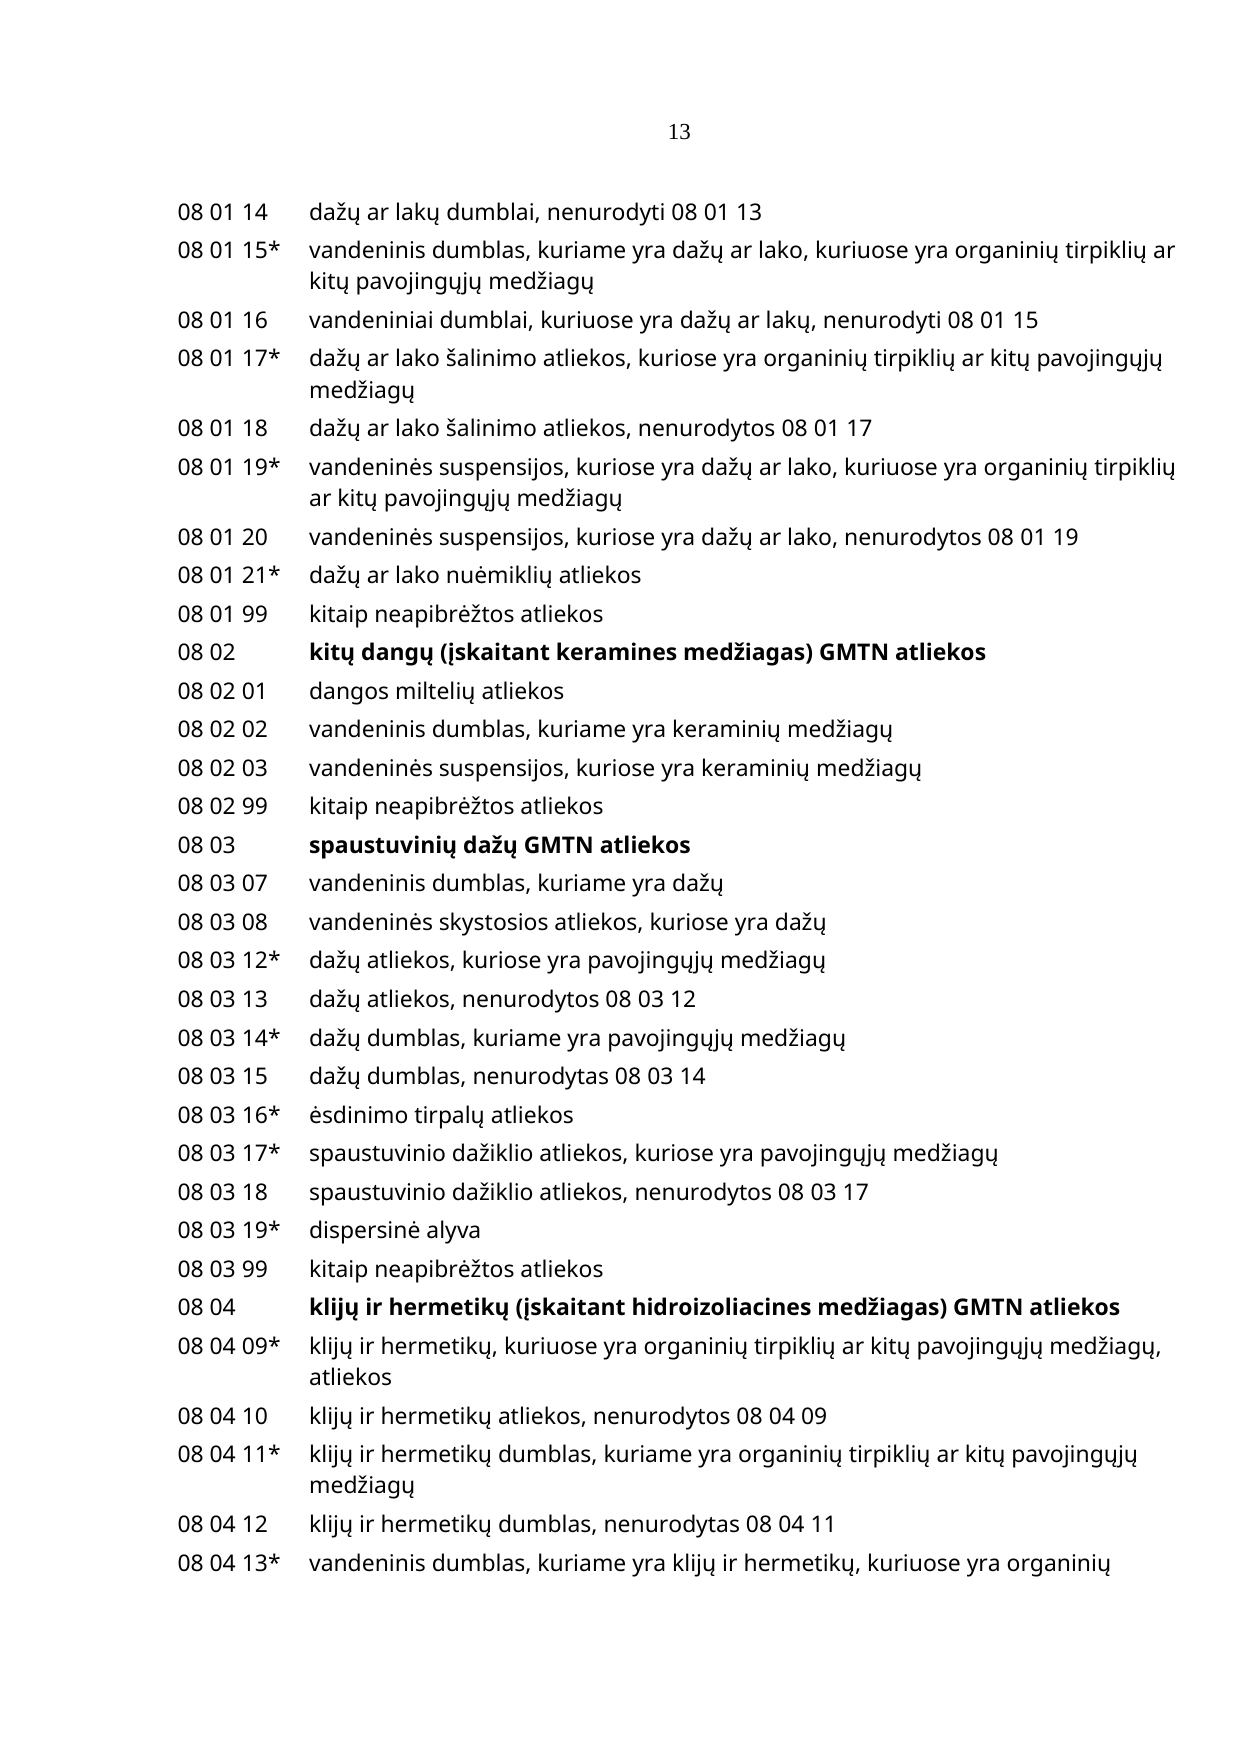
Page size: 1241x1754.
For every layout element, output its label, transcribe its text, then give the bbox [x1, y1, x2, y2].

table_cell klijų ir hermetikų dumblas, kuriame yra organinių tirpiklių ar kitų pavojingųjų medžiagų [309, 1431, 1181, 1501]
table_cell 08 02 02 [177, 706, 309, 744]
table_cell vandeninės suspensijos, kuriose yra keraminių medžiagų [309, 745, 1181, 783]
table_cell spaustuvinio dažiklio atliekos, kuriose yra pavojingųjų medžiagų [309, 1130, 1181, 1168]
table_cell dažų dumblas, kuriame yra pavojingųjų medžiagų [309, 1014, 1181, 1053]
table_cell dažų atliekos, nenurodytos 08 03 12 [309, 976, 1181, 1014]
table_cell 08 03 [177, 822, 309, 860]
table_cell 08 03 18 [177, 1169, 309, 1207]
table_cell 08 03 15 [177, 1053, 309, 1091]
table_cell klijų ir hermetikų atliekos, nenurodytos 08 04 09 [309, 1393, 1181, 1431]
table_cell 08 03 17* [177, 1130, 309, 1168]
table_cell 08 01 14 [177, 196, 309, 227]
table_cell dangos miltelių atliekos [309, 668, 1181, 706]
table_cell ėsdinimo tirpalų atliekos [309, 1091, 1181, 1130]
table_cell vandeniniai dumblai, kuriuose yra dažų ar lakų, nenurodyti 08 01 15 [309, 297, 1181, 335]
table_cell 08 03 14* [177, 1014, 309, 1053]
table_cell kitaip neapibrėžtos atliekos [309, 590, 1181, 629]
table_cell 08 01 21* [177, 552, 309, 590]
table_cell 08 01 18 [177, 405, 309, 443]
table_cell 08 04 12 [177, 1501, 309, 1539]
table_cell 08 04 10 [177, 1393, 309, 1431]
table_cell dažų ar lako šalinimo atliekos, nenurodytos 08 01 17 [309, 405, 1181, 443]
table_cell 08 04 [177, 1284, 309, 1323]
table_cell vandeninis dumblas, kuriame yra keraminių medžiagų [309, 706, 1181, 744]
table_cell dažų ar lakų dumblai, nenurodyti 08 01 13 [309, 196, 1181, 227]
table_cell 08 03 99 [177, 1246, 309, 1284]
table_cell 08 02 [177, 629, 309, 667]
table_cell 08 03 16* [177, 1091, 309, 1130]
table_cell 08 03 12* [177, 937, 309, 976]
table_cell 08 02 03 [177, 745, 309, 783]
table_cell vandeninis dumblas, kuriame yra dažų [309, 860, 1181, 899]
table_cell vandeninis dumblas, kuriame yra dažų ar lako, kuriuose yra organinių tirpiklių ar kitų pavojingųjų medžiagų [309, 227, 1181, 297]
table_cell 08 03 08 [177, 899, 309, 937]
table_cell vandeninis dumblas, kuriame yra klijų ir hermetikų, kuriuose yra organinių [309, 1539, 1181, 1578]
table_cell vandeninės skystosios atliekos, kuriose yra dažų [309, 899, 1181, 937]
table_cell vandeninės suspensijos, kuriose yra dažų ar lako, nenurodytos 08 01 19 [309, 513, 1181, 552]
table_cell 08 03 13 [177, 976, 309, 1014]
table_cell dažų ar lako šalinimo atliekos, kuriose yra organinių tirpiklių ar kitų pavojingųjų medžiagų [309, 335, 1181, 405]
table_cell 08 03 19* [177, 1207, 309, 1246]
table_cell kitaip neapibrėžtos atliekos [309, 783, 1181, 822]
table_cell klijų ir hermetikų dumblas, nenurodytas 08 04 11 [309, 1501, 1181, 1539]
table_cell 08 01 99 [177, 590, 309, 629]
table_cell dispersinė alyva [309, 1207, 1181, 1246]
table_cell vandeninės suspensijos, kuriose yra dažų ar lako, kuriuose yra organinių tirpiklių ar kitų pavojingųjų medžiagų [309, 444, 1181, 513]
table_cell dažų ar lako nuėmiklių atliekos [309, 552, 1181, 590]
table_cell 08 03 07 [177, 860, 309, 899]
table_cell 08 02 01 [177, 668, 309, 706]
table_cell kitaip neapibrėžtos atliekos [309, 1246, 1181, 1284]
table_cell 08 01 19* [177, 444, 309, 513]
table_cell 08 01 15* [177, 227, 309, 297]
table_cell klijų ir hermetikų, kuriuose yra organinių tirpiklių ar kitų pavojingųjų medžiagų, atliekos [309, 1323, 1181, 1392]
table_cell spaustuvinio dažiklio atliekos, nenurodytos 08 03 17 [309, 1169, 1181, 1207]
table_cell 08 04 11* [177, 1431, 309, 1501]
table_cell dažų dumblas, nenurodytas 08 03 14 [309, 1053, 1181, 1091]
table_cell 08 01 16 [177, 297, 309, 335]
table_cell dažų atliekos, kuriose yra pavojingųjų medžiagų [309, 937, 1181, 976]
table_cell 08 01 17* [177, 335, 309, 405]
table_cell 08 04 09* [177, 1323, 309, 1392]
table_cell 08 02 99 [177, 783, 309, 822]
table_cell 08 01 20 [177, 513, 309, 552]
table_cell klijų ir hermetikų (įskaitant hidroizoliacines medžiagas) GMTN atliekos [309, 1284, 1181, 1323]
table_cell kitų dangų (įskaitant keramines medžiagas) GMTN atliekos [309, 629, 1181, 667]
table_cell 08 04 13* [177, 1539, 309, 1578]
table_cell spaustuvinių dažų GMTN atliekos [309, 822, 1181, 860]
